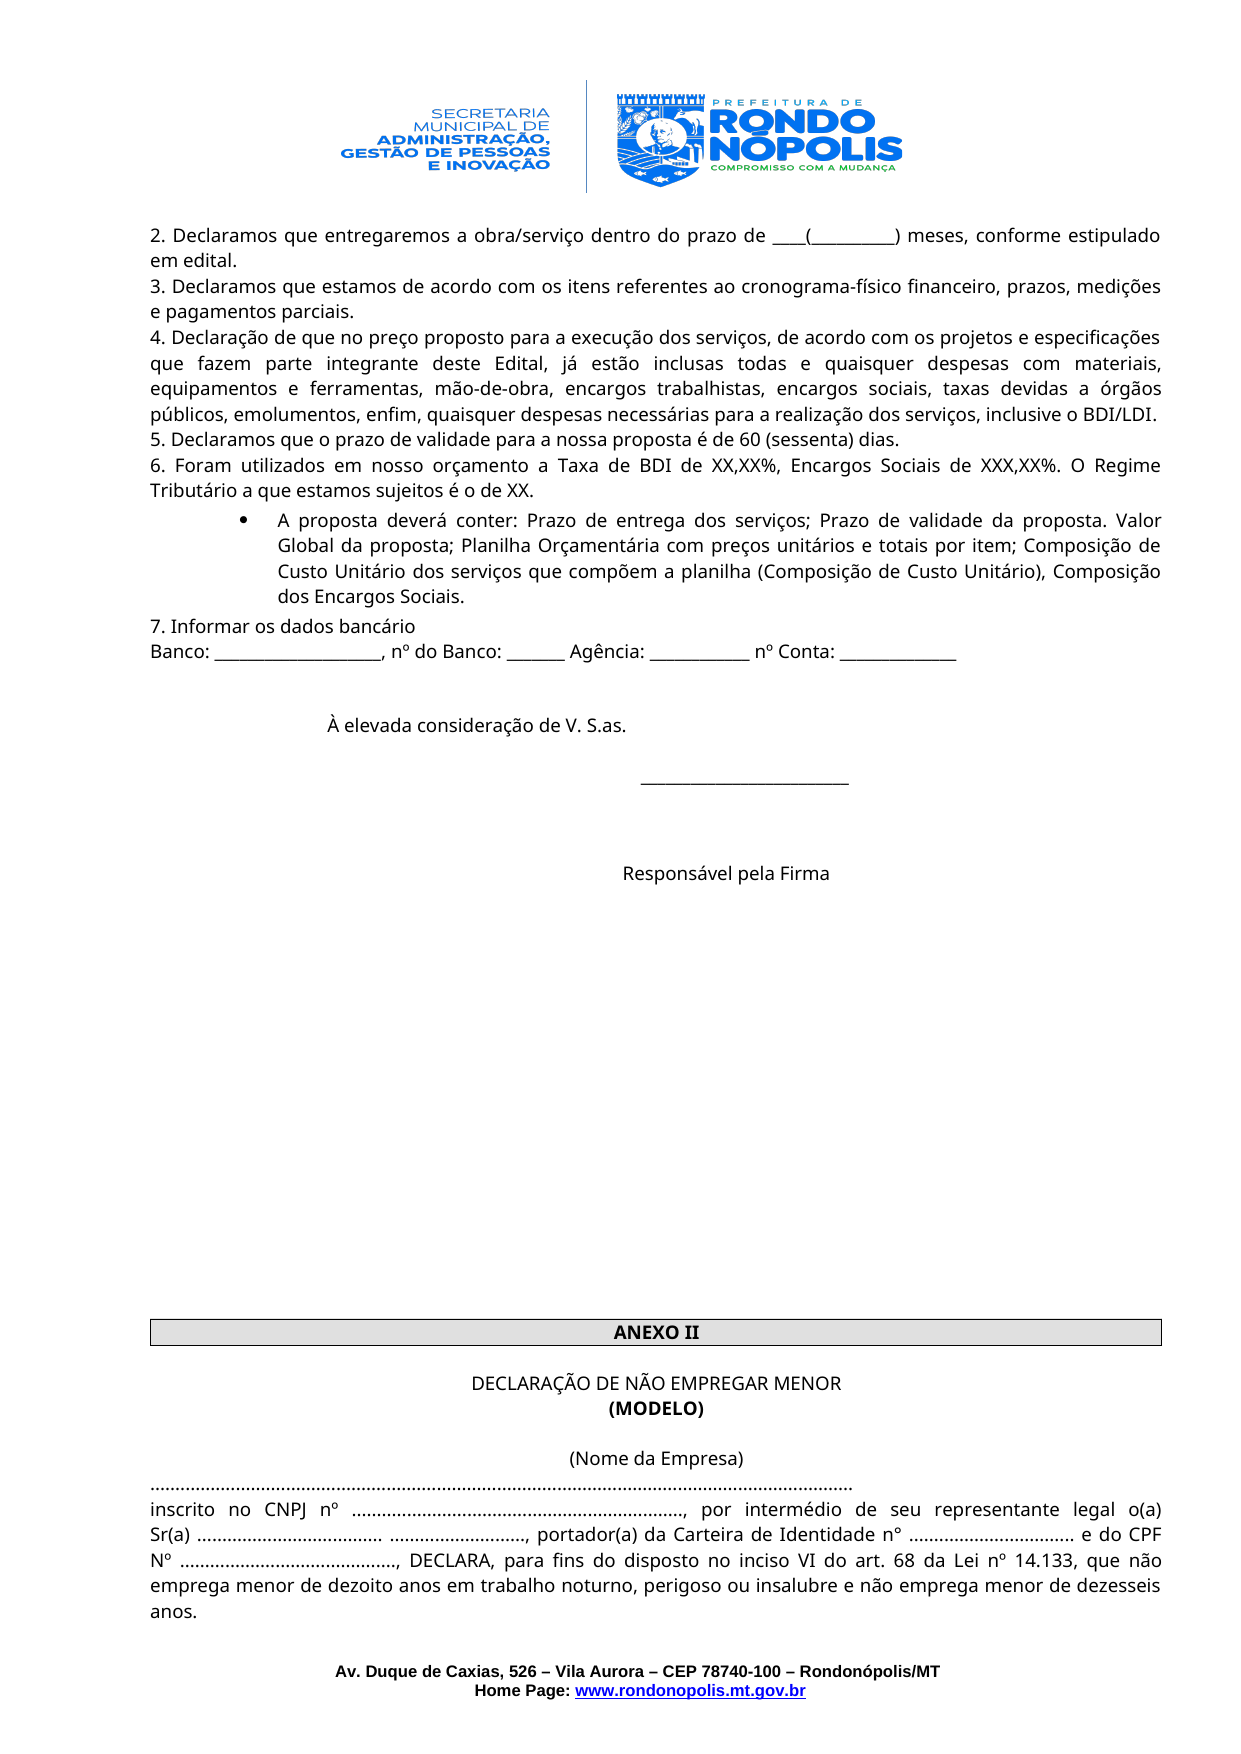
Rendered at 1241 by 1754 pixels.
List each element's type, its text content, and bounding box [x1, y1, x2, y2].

text 3. Declaramos que estamos de acordo com os itens referentes ao cronograma-físico financeiro, prazos, medições e pagamentos parciais. [150, 273, 1162, 324]
text 4. Declaração de que no preço proposto para a execução dos serviços, de acordo com os projetos e especificações que fazem parte integrante deste Edital, já estão inclusas todas e quaisquer despesas com materiais, equipamentos e ferramentas, mão-de-obra, encargos trabalhistas, encargos sociais, taxas devidas a órgãos públicos, emolumentos, enfim, quaisquer despesas necessárias para a realização dos serviços, inclusive o BDI/LDI. [150, 324, 1162, 426]
text 2. Declaramos que entregaremos a obra/serviço dentro do prazo de ____(__________) meses, conforme estipulado em edital. [150, 222, 1162, 273]
text ANEXO II [151, 1320, 1161, 1345]
list A proposta deverá conter: Prazo de entrega dos serviços; Prazo de validade da proposta. Valor Global da proposta; Planilha Orçamentária com preços unitários e totais por item; Composição de Custo Unitário dos serviços que compõem a planilha (Composição de Custo Unitário), Composição dos Encargos Sociais. [240, 507, 1162, 609]
text inscrito no CNPJ nº .................................................................., por intermédio de seu representante legal o(a) Sr(a) ..................................... ..........................., portador(a) da Carteira de Identidade n° ................................. e do CPF Nº ..........................................., DECLARA, para fins do disposto no inciso VI do art. 68 da Lei nº 14.133, que não emprega menor de dezoito anos em trabalho noturno, perigoso ou insalubre e não emprega menor de dezesseis anos. [150, 1496, 1162, 1624]
text À elevada consideração de V. S.as. [150, 712, 1162, 738]
text (Nome da Empresa) [150, 1445, 1162, 1471]
subtitle DECLARAÇÃO DE NÃO EMPREGAR MENOR [150, 1370, 1162, 1396]
text 5. Declaramos que o prazo de validade para a nossa proposta é de 60 (sessenta) dias. [150, 426, 1162, 452]
text 7. Informar os dados bancário [150, 613, 1162, 639]
text Responsável pela Firma [150, 860, 1102, 885]
text _________________________ [150, 762, 1162, 788]
text (MODELO) [150, 1396, 1162, 1421]
text ............................................................................................................................................ [150, 1471, 1162, 1496]
text Banco: ____________________, nº do Banco: _______ Agência: ____________ nº Conta: ______________ [150, 639, 1162, 664]
text 6. Foram utilizados em nosso orçamento a Taxa de BDI de XX,XX%, Encargos Sociais de XXX,XX%. O Regime Tributário a que estamos sujeitos é o de XX. [150, 452, 1162, 503]
picture [341, 80, 903, 193]
